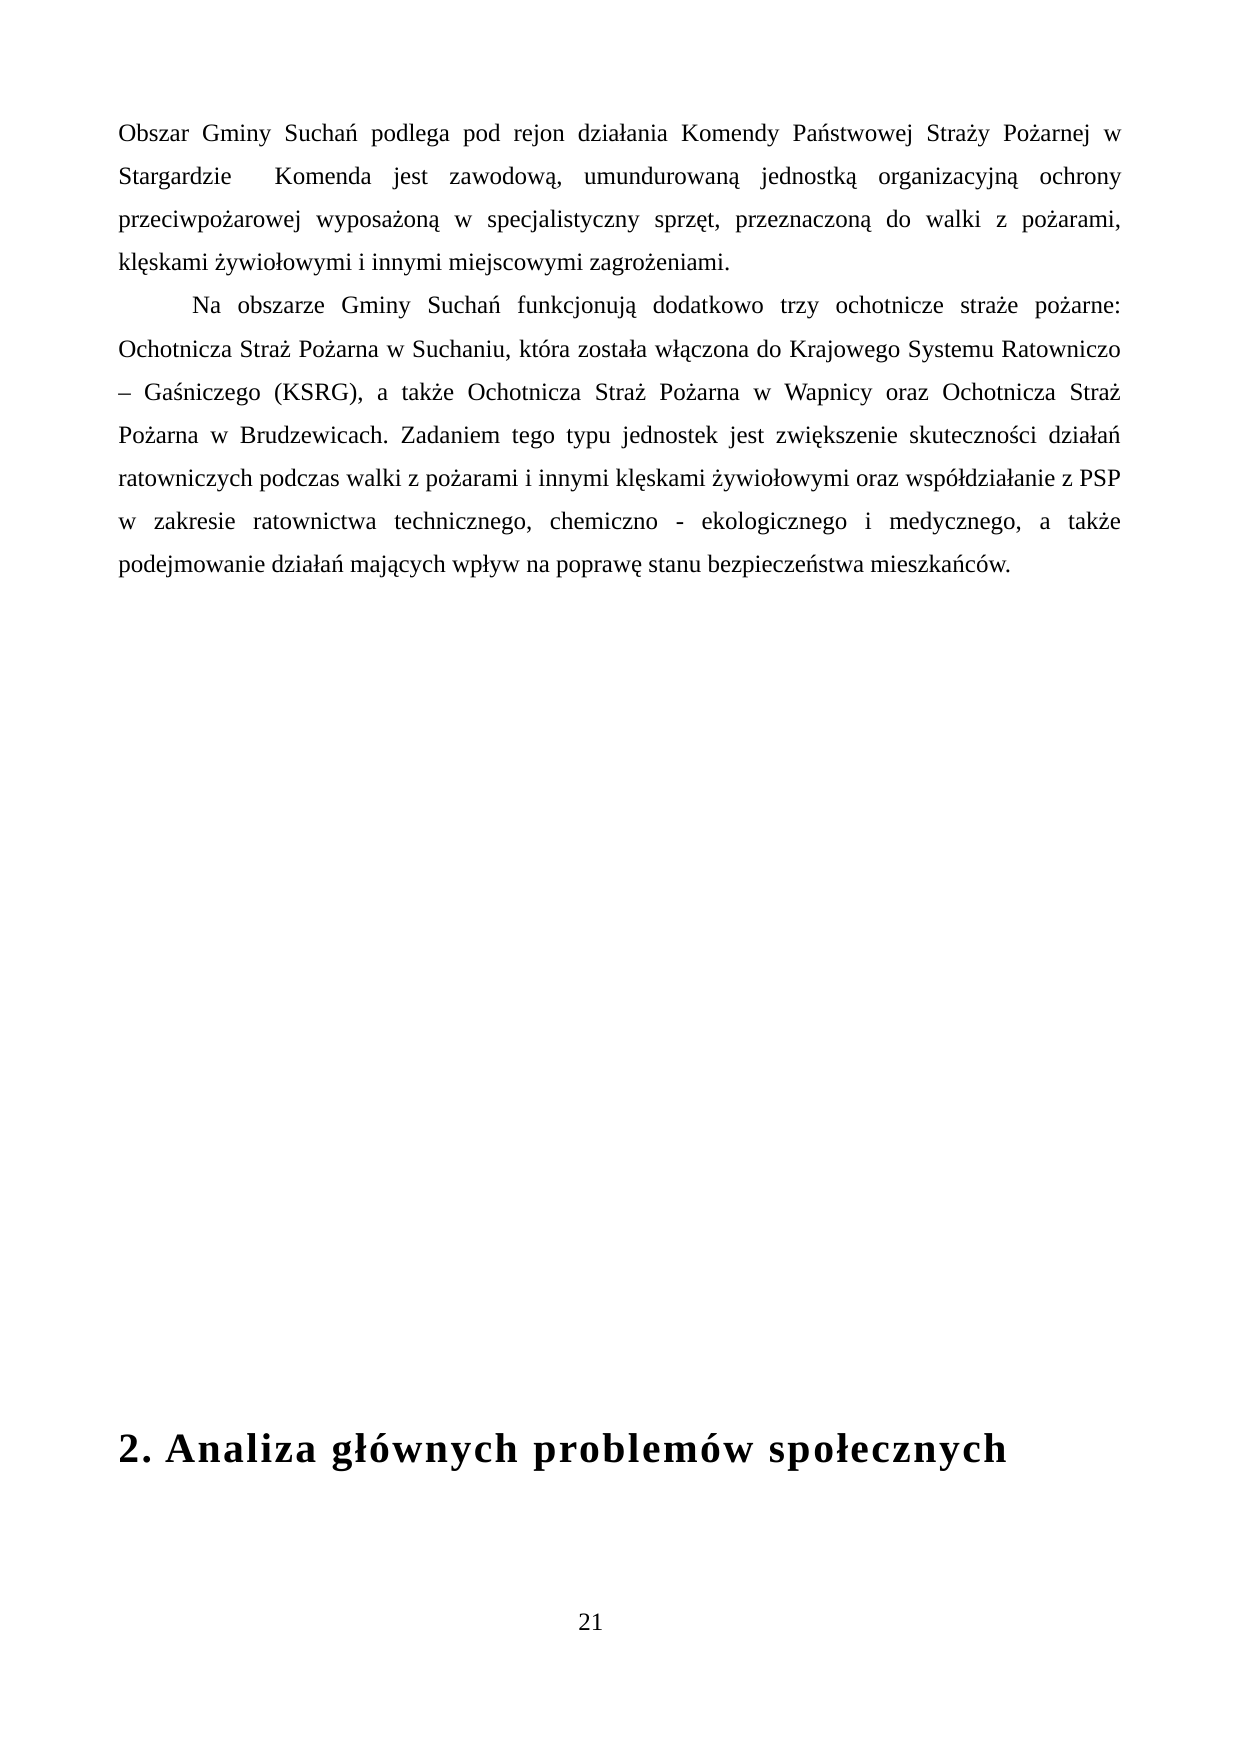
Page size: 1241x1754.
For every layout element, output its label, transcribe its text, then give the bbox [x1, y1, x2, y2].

text Na obszarze Gminy Suchań funkcjonują dodatkowo trzy ochotnicze straże pożarne: Ochotnicza Straż Pożarna w Suchaniu, która została włączona do Krajowego Systemu Ratowniczo – Gaśniczego (KSRG), a także Ochotnicza Straż Pożarna w Wapnicy oraz Ochotnicza Straż Pożarna w Brudzewicach. Zadaniem tego typu jednostek jest zwiększenie skuteczności działań ratowniczych podczas walki z pożarami i innymi klęskami żywiołowymi oraz współdziałanie z PSP w zakresie ratownictwa technicznego, chemiczno - ekologicznego i medycznego, a także podejmowanie działań mających wpływ na poprawę stanu bezpieczeństwa mieszkańców. [118, 291, 1122, 578]
text 2. Analiza głównych problemów społecznych [118, 1424, 1122, 1472]
text Obszar Gminy Suchań podlega pod rejon działania Komendy Państwowej Straży Pożarnej w Stargardzie Komenda jest zawodową, umundurowaną jednostką organizacyjną ochrony przeciwpożarowej wyposażoną w specjalistyczny sprzęt, przeznaczoną do walki z pożarami, klęskami żywiołowymi i innymi miejscowymi zagrożeniami. [118, 118, 1122, 276]
